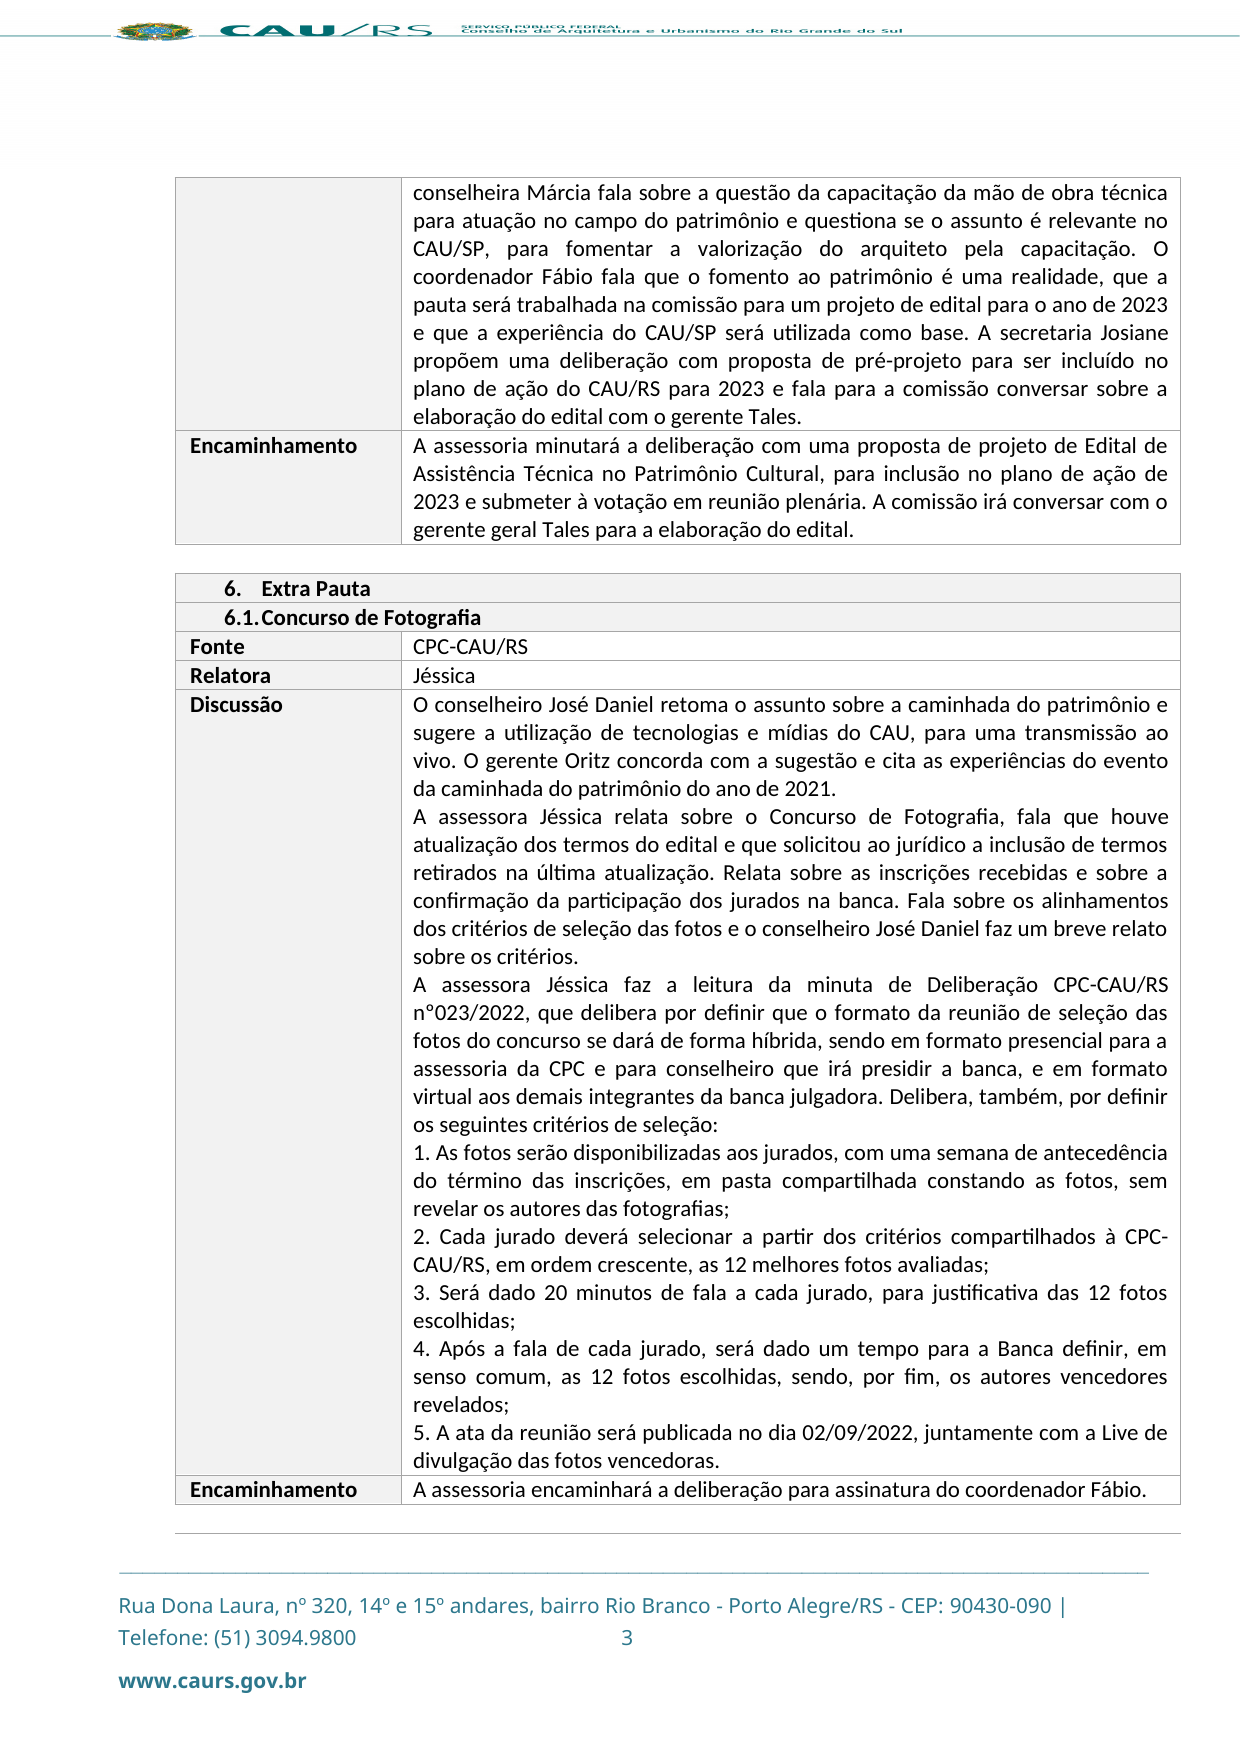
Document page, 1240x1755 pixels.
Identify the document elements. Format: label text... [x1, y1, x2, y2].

table_cell Concurso de Fotografia [176, 603, 1180, 631]
table_cell [175, 1505, 1181, 1533]
table_cell CPC-CAU/RS [402, 632, 1180, 660]
table_cell Jéssica [402, 661, 1180, 689]
table_cell conselheira Márcia fala sobre a questão da capacitação da mão de obra técnica para atuação no campo do patrimônio e questiona se o assunto é relevante no CAU/SP, para fomentar a valorização do arquiteto pela capacitação. O coordenador Fábio fala que o fomento ao patrimônio é uma realidade, que a pauta será trabalhada na comissão para um projeto de edital para o ano de 2023 e que a experiência do CAU/SP será utilizada como base. A secretaria Josiane propõem uma deliberação com proposta de pré-projeto para ser incluído no plano de ação do CAU/RS para 2023 e fala para a comissão conversar sobre a elaboração do edital com o gerente Tales. [402, 178, 1180, 430]
table_cell Discussão [176, 690, 401, 1474]
table_cell Encaminhamento [176, 1476, 401, 1503]
table_cell Extra Pauta [176, 574, 1180, 602]
table_cell A assessoria minutará a deliberação com uma proposta de projeto de Edital de Assistência Técnica no Patrimônio Cultural, para inclusão no plano de ação de 2023 e submeter à votação em reunião plenária. A comissão irá conversar com o gerente geral Tales para a elaboração do edital. [402, 431, 1180, 543]
table_cell Encaminhamento [176, 431, 401, 543]
table_cell [176, 178, 401, 430]
table_cell Fonte [176, 632, 401, 660]
table_cell [175, 545, 1181, 573]
table_cell A assessoria encaminhará a deliberação para assinatura do coordenador Fábio. [402, 1476, 1180, 1503]
table_cell O conselheiro José Daniel retoma o assunto sobre a caminhada do patrimônio e sugere a utilização de tecnologias e mídias do CAU, para uma transmissão ao vivo. O gerente Oritz concorda com a sugestão e cita as experiências do evento da caminhada do patrimônio do ano de 2021. A assessora Jéssica relata sobre o Concurso de Fotografia, fala que houve atualização dos termos do edital e que solicitou ao jurídico a inclusão de termos retirados na última atualização. Relata sobre as inscrições recebidas e sobre a confirmação da participação dos jurados na banca. Fala sobre os alinhamentos dos critérios de seleção das fotos e o conselheiro José Daniel faz um breve relato sobre os critérios. A assessora Jéssica faz a leitura da minuta de Deliberação CPC-CAU/RS nº023/2022, que delibera por definir que o formato da reunião de seleção das fotos do concurso se dará de forma híbrida, sendo em formato presencial para a assessoria da CPC e para conselheiro que irá presidir a banca, e em formato virtual aos demais integrantes da banca julgadora. Delibera, também, por definir os seguintes critérios de seleção: 1. As fotos serão disponibilizadas aos jurados, com uma semana de antecedência do término das inscrições, em pasta compartilhada constando as fotos, sem revelar os autores das fotografias; 2. Cada jurado deverá selecionar a partir dos critérios compartilhados à CPC-CAU/RS, em ordem crescente, as 12 melhores fotos avaliadas; 3. Será dado 20 minutos de fala a cada jurado, para justificativa das 12 fotos escolhidas; 4. Após a fala de cada jurado, será dado um tempo para a Banca definir, em senso comum, as 12 fotos escolhidas, sendo, por fim, os autores vencedores revelados; 5. A ata da reunião será publicada no dia 02/09/2022, juntamente com a Live de divulgação das fotos vencedoras. [402, 690, 1180, 1474]
table_cell Relatora [176, 661, 401, 689]
